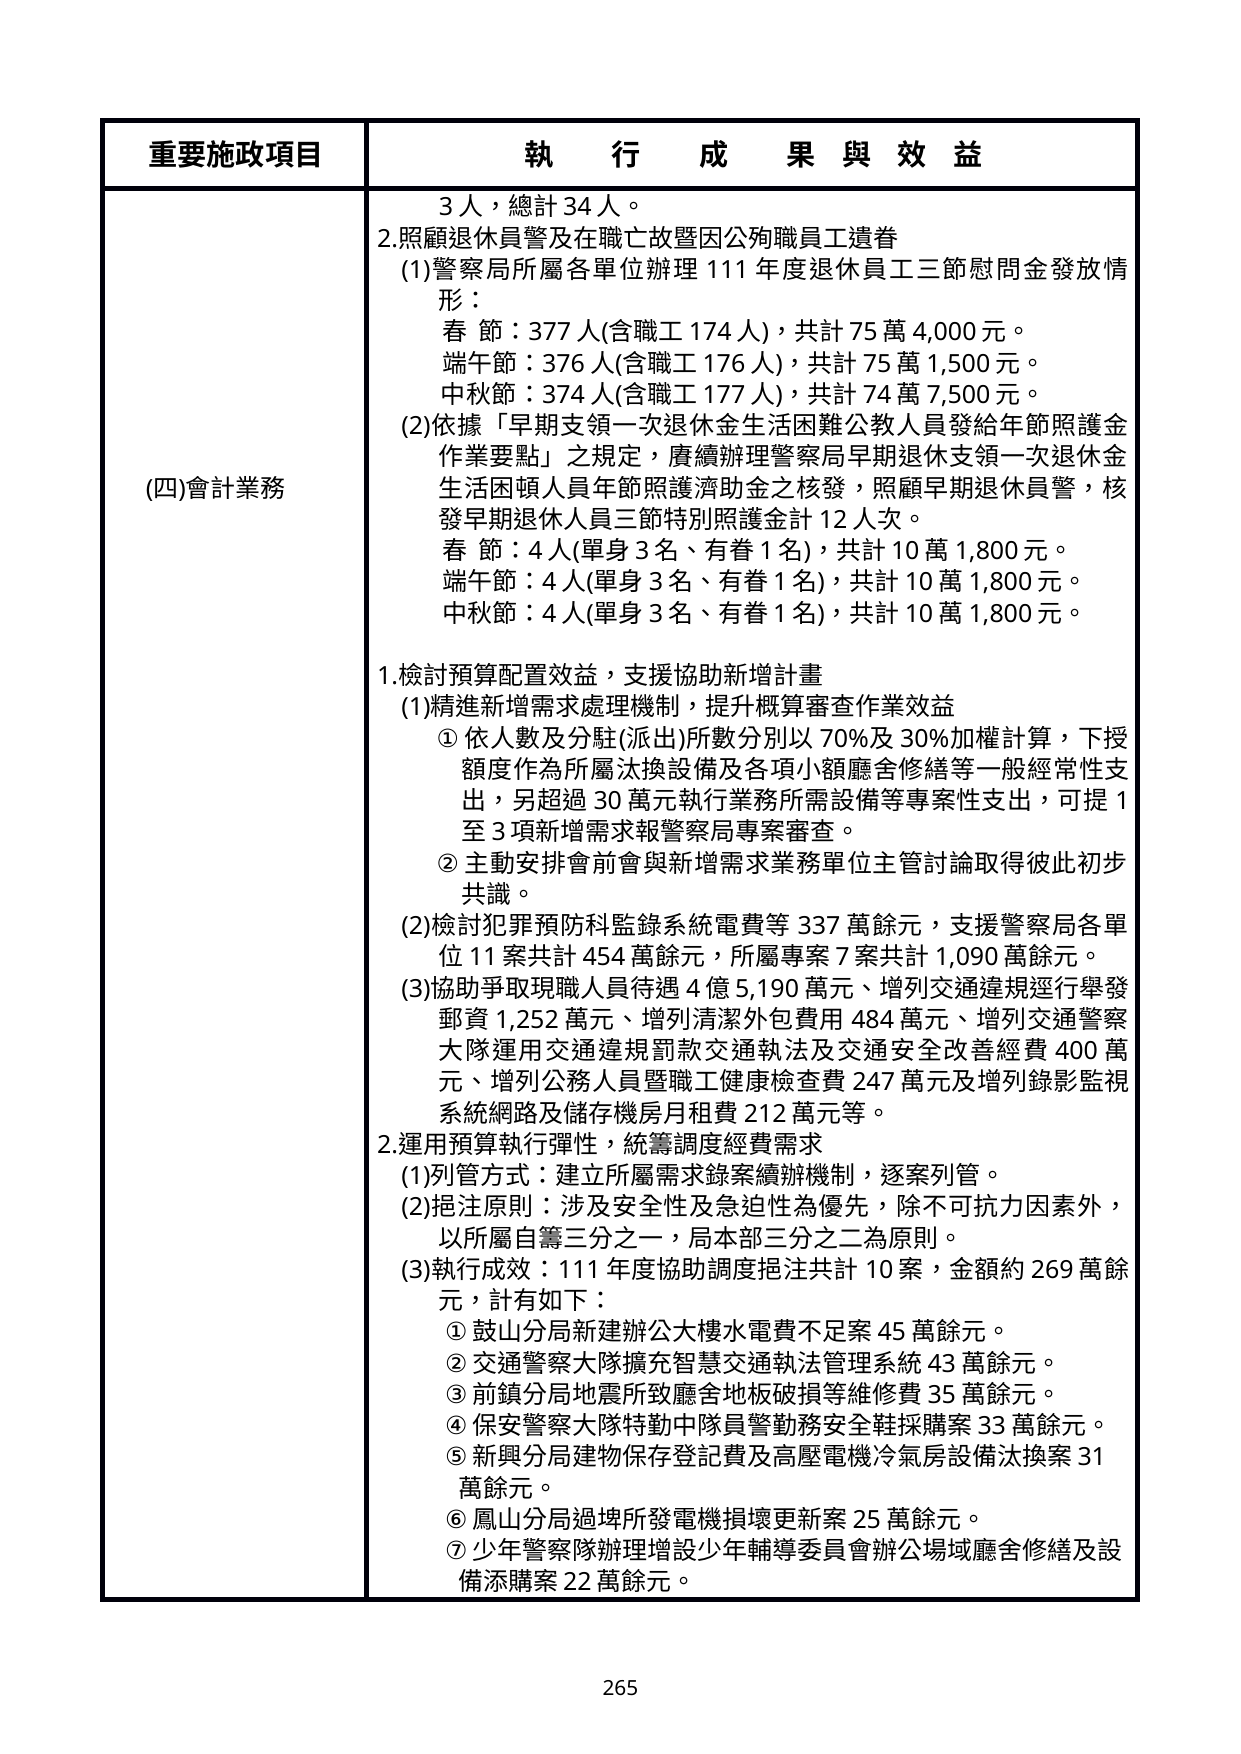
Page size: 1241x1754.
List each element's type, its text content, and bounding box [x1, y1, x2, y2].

table_cell (四)會計業務 [105, 191, 364, 1597]
table_header 執 行 成 果 與 效 益 [369, 123, 1135, 186]
table_header 重要施政項目 [105, 123, 364, 186]
table_cell 3人，總計34人。 2.照顧退休員警及在職亡故暨因公殉職員工遺眷 (1)警察局所屬各單位辦理111年度退休員工三節慰問金發放情形： 春 節：377人(含職工174人)，共計75萬4,000元。 端午節：376人(含職工176人)，共計75萬1,500元。 中秋節：374人(含職工177人)，共計74萬7,500元。 (2)依據「早期支領一次退休金生活困難公教人員發給年節照護金作業要點」之規定，賡續辦理警察局早期退休支領一次退休金生活困頓人員年節照護濟助金之核發，照顧早期退休員警，核發早期退休人員三節特別照護金計12人次。 春 節：4人(單身3名、有眷1名)，共計10萬1,800元。 端午節：4人(單身3名、有眷1名)，共計10萬1,800元。 中秋節：4人(單身3名、有眷1名)，共計10萬1,800元。 1.檢討預算配置效益，支援協助新增計畫 (1)精進新增需求處理機制，提升概算審查作業效益 ①依人數及分駐(派出)所數分別以70%及30%加權計算，下授額度作為所屬汰換設備及各項小額廳舍修繕等一般經常性支出，另超過30萬元執行業務所需設備等專案性支出，可提1至3項新增需求報警察局專案審查。 ②主動安排會前會與新增需求業務單位主管討論取得彼此初步共識。 (2)檢討犯罪預防科監錄系統電費等337萬餘元，支援警察局各單位11案共計454萬餘元，所屬專案7案共計1,090萬餘元。 (3)協助爭取現職人員待遇4億5,190萬元、增列交通違規逕行舉發郵資1,252萬元、增列清潔外包費用484萬元、增列交通警察大隊運用交通違規罰款交通執法及交通安全改善經費400萬元、增列公務人員暨職工健康檢查費247萬元及增列錄影監視系統網路及儲存機房月租費212萬元等。 2.運用預算執行彈性，統籌調度經費需求 (1)列管方式：建立所屬需求錄案續辦機制，逐案列管。 (2)挹注原則：涉及安全性及急迫性為優先，除不可抗力因素外，以所屬自籌三分之一，局本部三分之二為原則。 (3)執行成效：111年度協助調度挹注共計10案，金額約269萬餘元，計有如下： ①鼓山分局新建辦公大樓水電費不足案45萬餘元。 ②交通警察大隊擴充智慧交通執法管理系統43萬餘元。 ③前鎮分局地震所致廳舍地板破損等維修費35萬餘元。 ④保安警察大隊特勤中隊員警勤務安全鞋採購案33萬餘元。 ⑤新興分局建物保存登記費及高壓電機冷氣房設備汰換案31 萬餘元。 ⑥鳳山分局過埤所發電機損壞更新案25萬餘元。 ⑦少年警察隊辦理增設少年輔導委員會辦公場域廳舍修繕及設 備添購案22萬餘元。 [369, 191, 1135, 1597]
